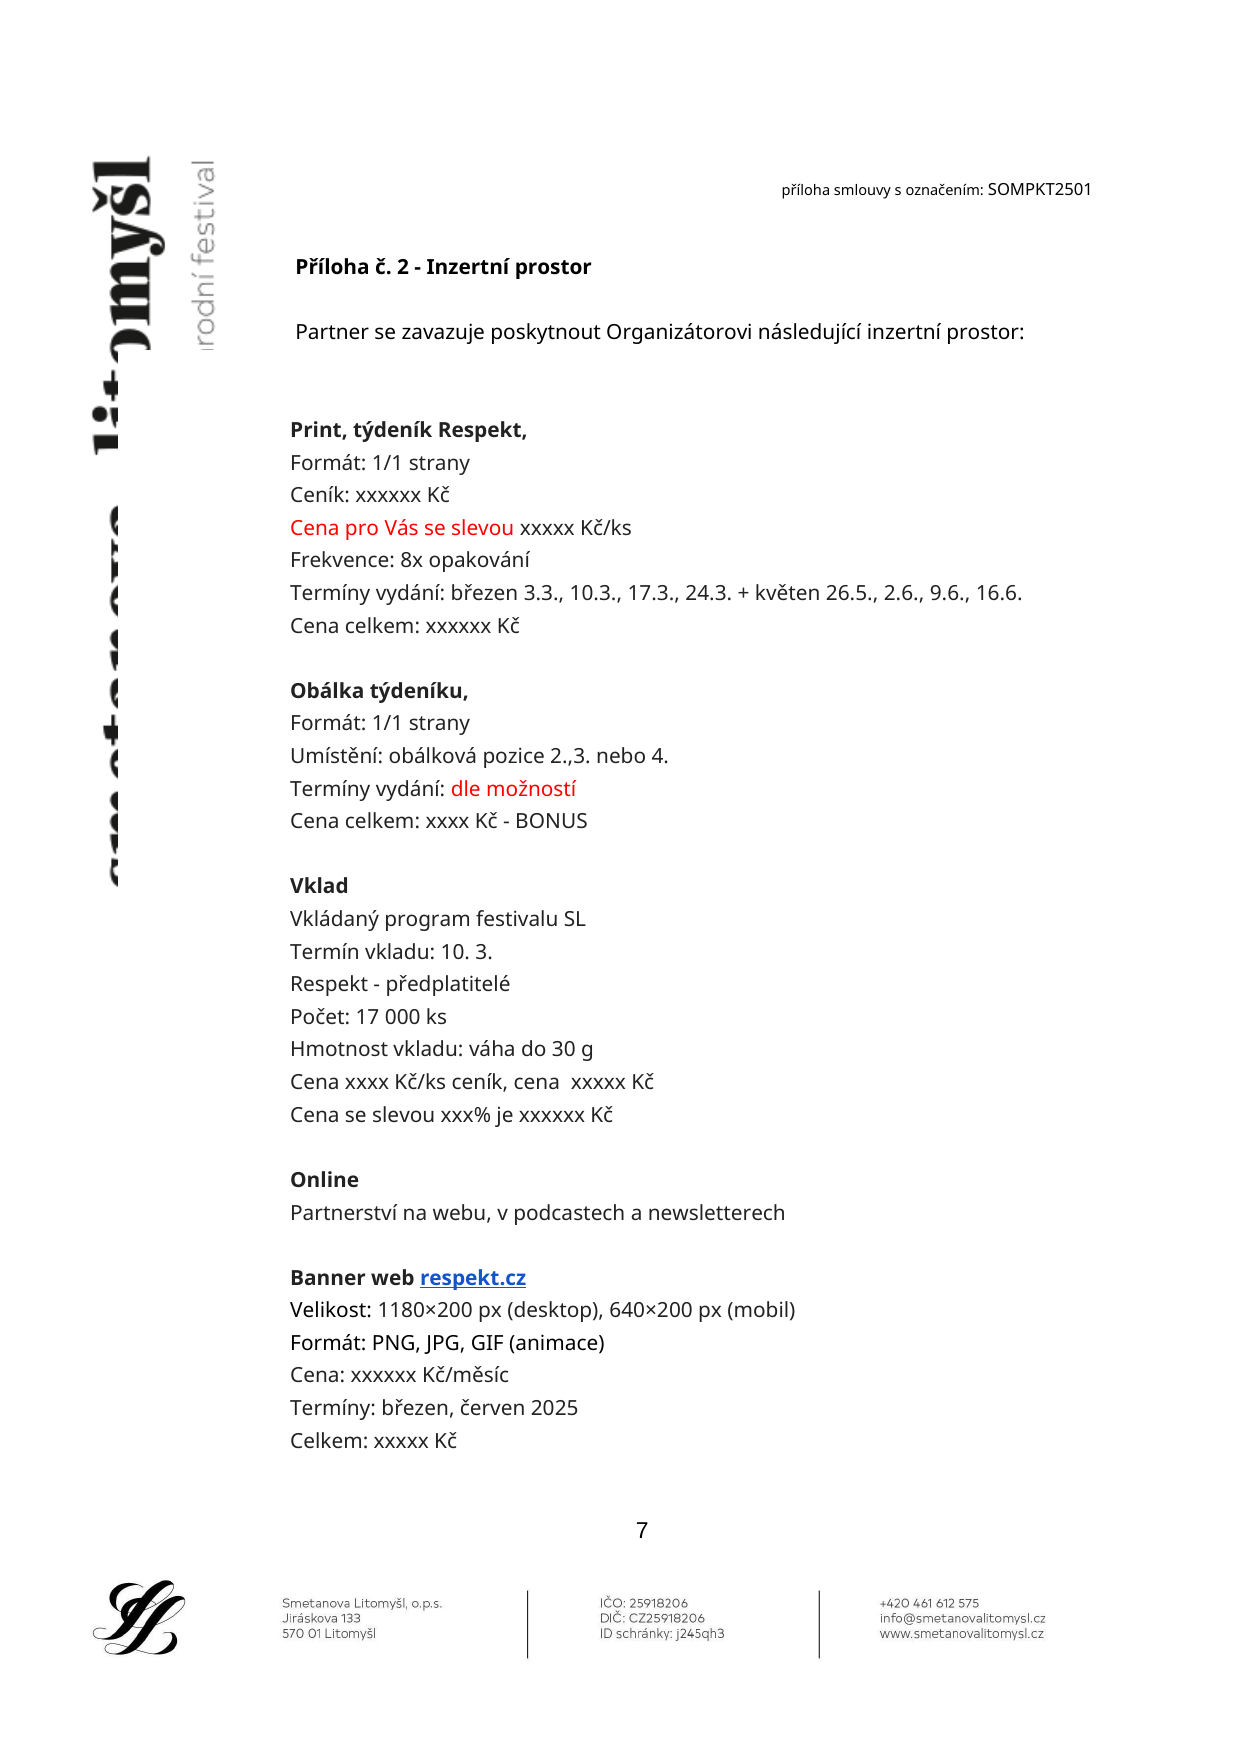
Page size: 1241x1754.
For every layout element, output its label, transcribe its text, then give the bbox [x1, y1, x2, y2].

text Banner web respekt.cz [118, 1263, 1093, 1291]
text Partnerství na webu, v podcastech a newsletterech [118, 1198, 1093, 1226]
text Print, týdeník Respekt, [118, 415, 1093, 443]
text Příloha č. 2 - Inzertní prostor [295, 252, 1093, 281]
text Ceník: xxxxxx Kč [118, 480, 1093, 509]
text Partner se zavazuje poskytnout Organizátorovi následující inzertní prostor: [295, 317, 1093, 346]
text Vkládaný program festivalu SL [118, 904, 1093, 933]
text Formát: 1/1 strany [118, 708, 1093, 737]
text Celkem: xxxxx Kč [118, 1426, 1093, 1454]
text Umístění: obálková pozice 2.,3. nebo 4. [118, 741, 1093, 769]
text Cena celkem: xxxxxx Kč [118, 611, 1093, 639]
text Hmotnost vkladu: váha do 30 g [118, 1034, 1093, 1063]
text Cena se slevou xxx% je xxxxxx Kč [118, 1100, 1093, 1128]
picture [0, 0, 1219, 1733]
text Formát: 1/1 strany [118, 448, 1093, 476]
text Cena xxxx Kč/ks ceník, cena xxxxx Kč [118, 1067, 1093, 1096]
text Cena: xxxxxx Kč/měsíc [118, 1361, 1093, 1389]
text Cena pro Vás se slevou xxxxx Kč/ks [118, 513, 1093, 541]
text Velikost: 1180×200 px (desktop), 640×200 px (mobil) [118, 1295, 1093, 1324]
text Obálka týdeníku, [118, 676, 1093, 704]
text Online [118, 1165, 1093, 1193]
text Formát: PNG, JPG, GIF (animace) [118, 1328, 1093, 1356]
text Termín vkladu: 10. 3. [118, 937, 1093, 965]
text Vklad [118, 872, 1093, 900]
text Termíny vydání: březen 3.3., 10.3., 17.3., 24.3. + květen 26.5., 2.6., 9.6., 16.6. [118, 578, 1093, 607]
text Termíny vydání: dle možností [118, 774, 1093, 802]
text Frekvence: 8x opakování [118, 546, 1093, 574]
text Respekt - předplatitelé [118, 969, 1093, 998]
text Cena celkem: xxxx Kč - BONUS [118, 806, 1093, 835]
text Počet: 17 000 ks [118, 1002, 1093, 1030]
text příloha smlouvy s označením: SOMPKT2501 [118, 177, 1093, 200]
text Termíny: březen, červen 2025 [118, 1393, 1093, 1422]
